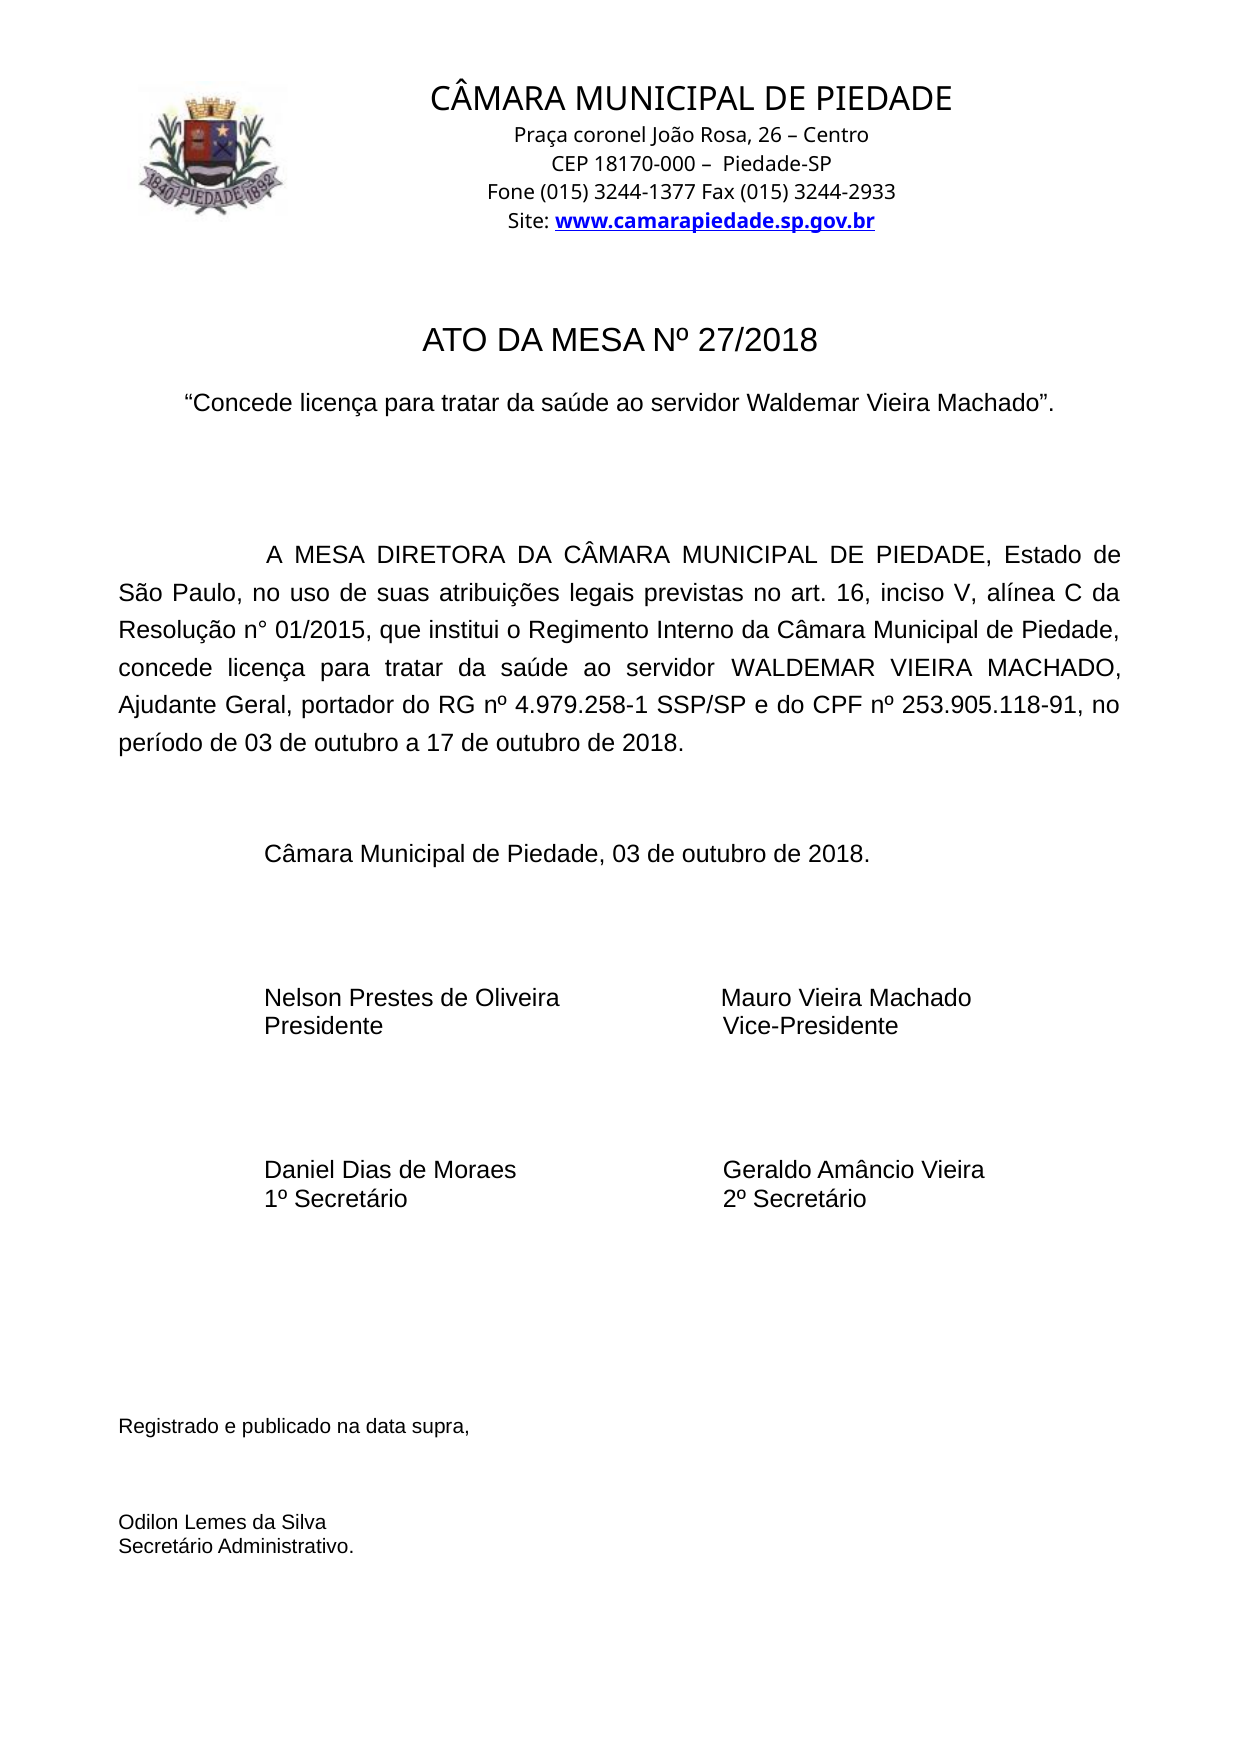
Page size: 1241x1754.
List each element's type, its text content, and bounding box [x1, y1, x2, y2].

text Daniel Dias de Moraes Geraldo Amâncio Vieira [118, 1155, 1122, 1184]
text Câmara Municipal de Piedade, 03 de outubro de 2018. [118, 839, 1122, 868]
text Odilon Lemes da Silva [118, 1486, 1122, 1534]
text Presidente Vice-Presidente [118, 1011, 1122, 1040]
text ATO DA MESA Nº 27/2018 [118, 320, 1122, 359]
text Secretário Administrativo. [118, 1534, 1122, 1558]
text A MESA DIRETORA DA CÂMARA MUNICIPAL DE PIEDADE, Estado de São Paulo, no uso de suas atribuições legais previstas no art. 16, inciso V, alínea C da Resolução n° 01/2015, que institui o Regimento Interno da Câmara Municipal de Piedade, concede licença para tratar da saúde ao servidor WALDEMAR VIEIRA MACHADO, Ajudante Geral, portador do RG nº 4.979.258-1 SSP/SP e do CPF nº 253.905.118-91, no período de 03 de outubro a 17 de outubro de 2018. [118, 531, 1122, 756]
text Nelson Prestes de Oliveira Mauro Vieira Machado [118, 983, 1122, 1011]
text Registrado e publicado na data supra, [118, 1414, 1122, 1438]
text 1º Secretário 2º Secretário [118, 1184, 1122, 1213]
text “Concede licença para tratar da saúde ao servidor Waldemar Vieira Machado”. [118, 388, 1122, 416]
